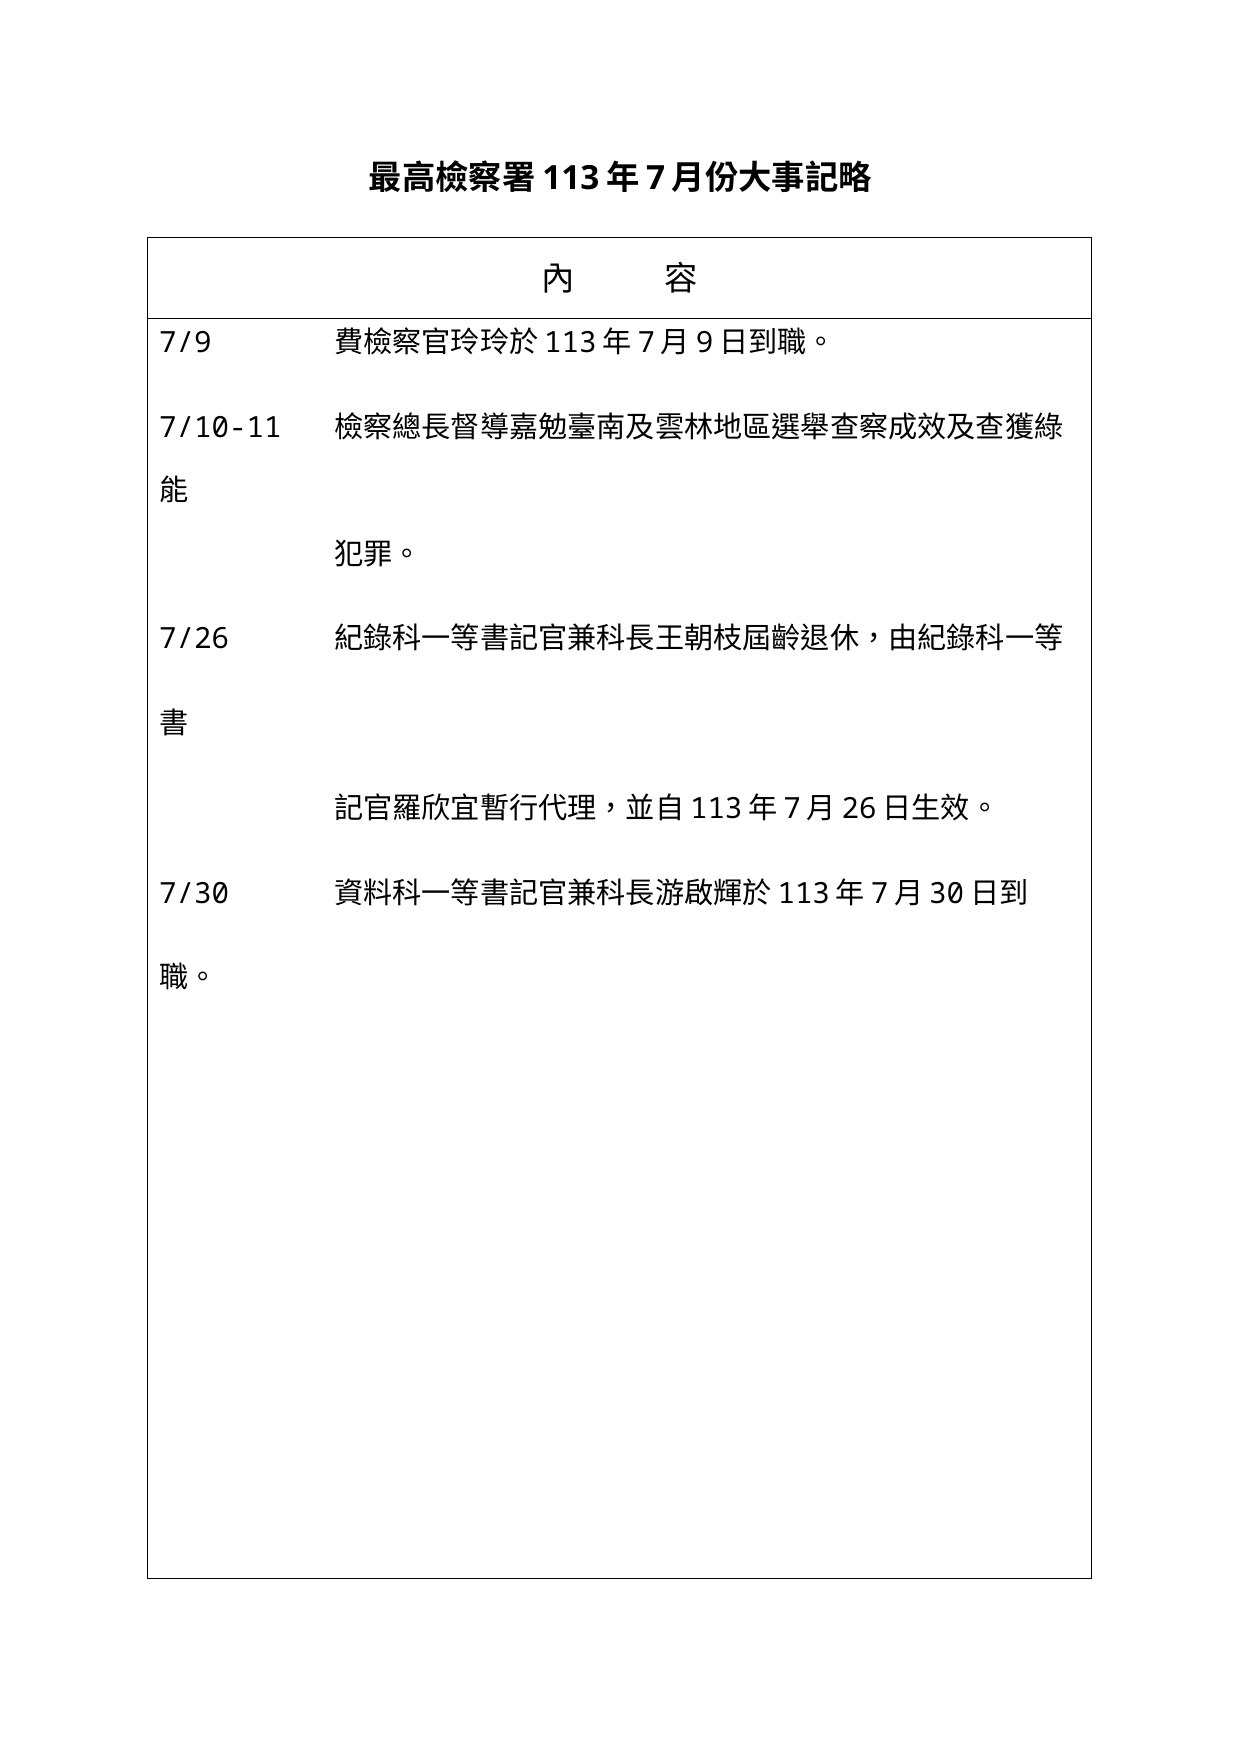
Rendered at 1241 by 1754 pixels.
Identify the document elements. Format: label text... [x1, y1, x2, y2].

table_cell 7/9 費檢察官玲玲於113年7月9日到職。 7/10-11 檢察總長督導嘉勉臺南及雲林地區選舉查察成效及查獲綠能 犯罪。 7/26 紀錄科一等書記官兼科長王朝枝屆齡退休，由紀錄科一等書 記官羅欣宜暫行代理，並自113年7月26日生效。 7/30 資料科一等書記官兼科長游啟輝於113年7月30日到職。 [148, 319, 1091, 1578]
table_header 內 容 [148, 238, 1091, 318]
text 最高檢察署113年7月份大事記略 [148, 148, 1092, 200]
